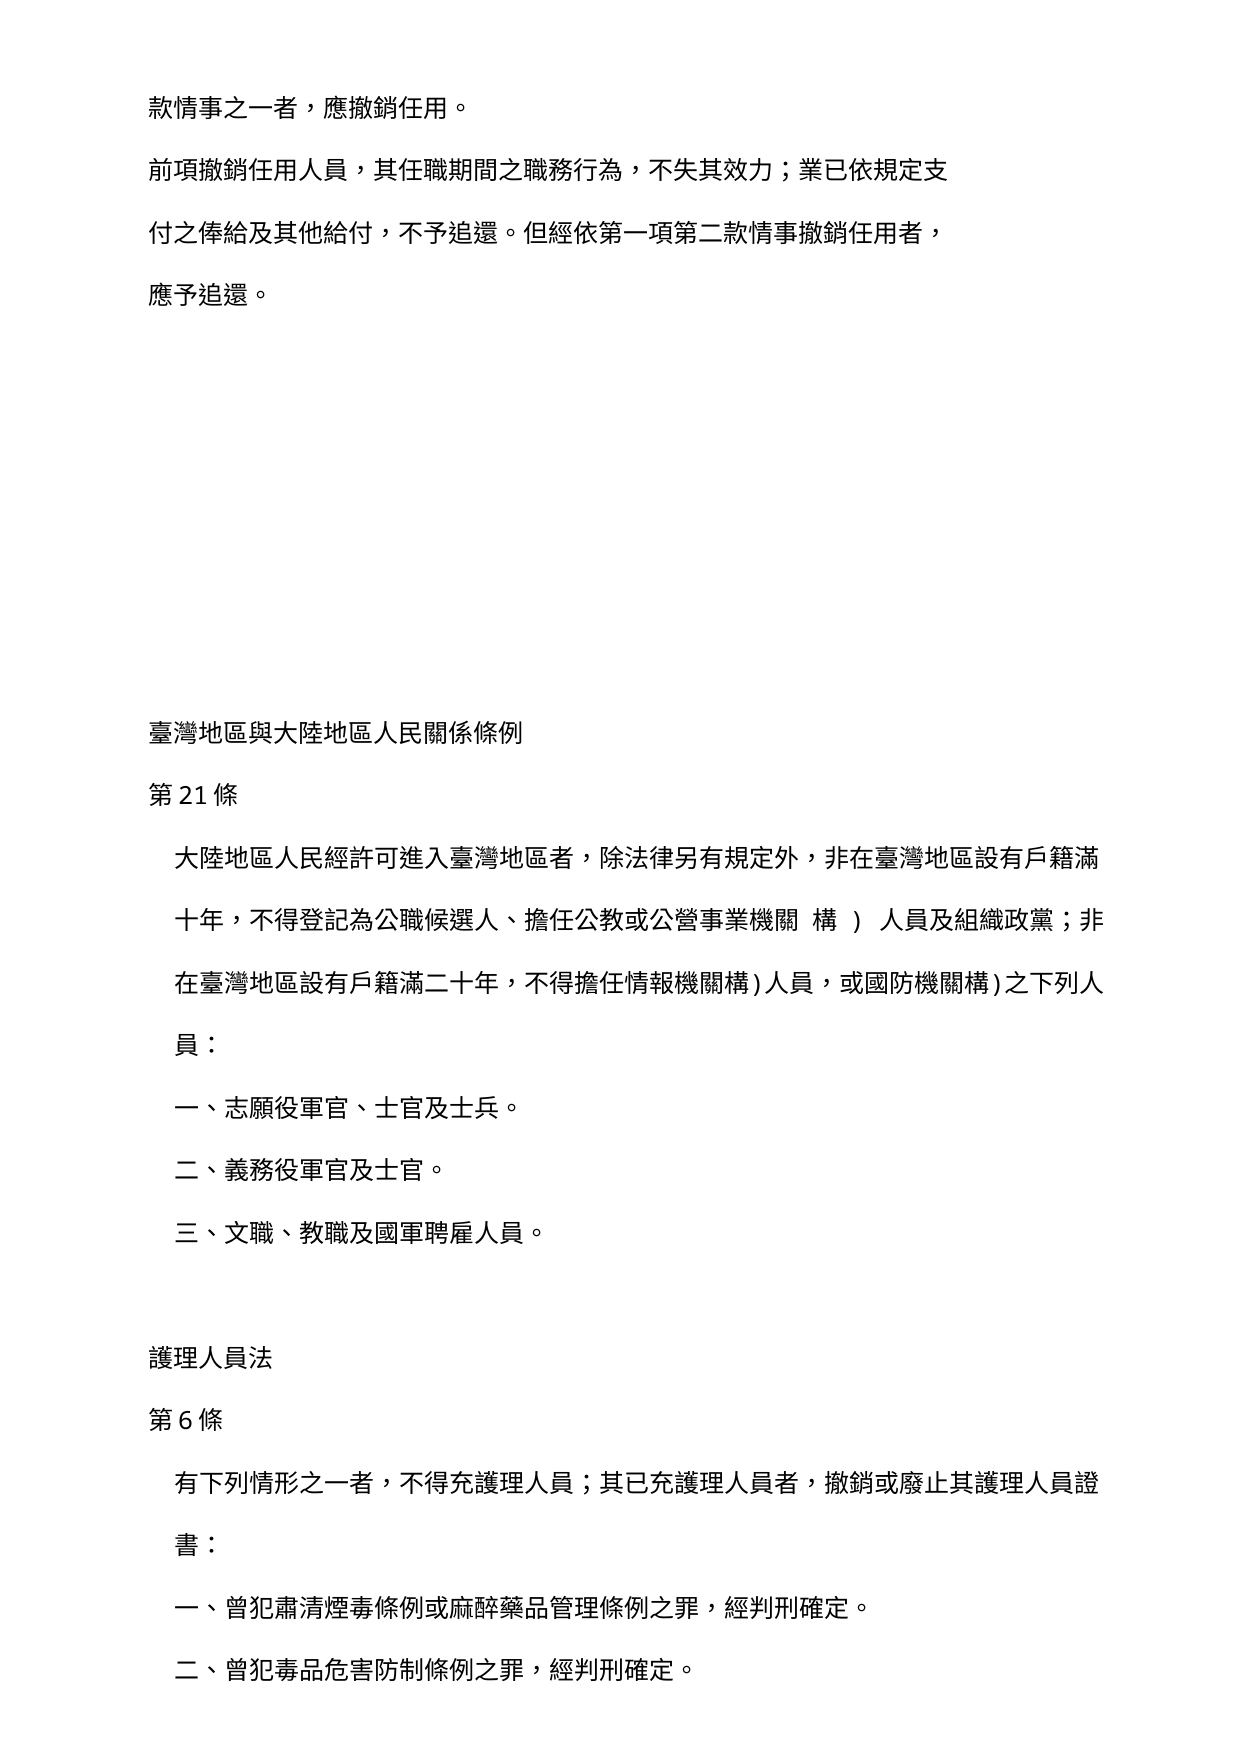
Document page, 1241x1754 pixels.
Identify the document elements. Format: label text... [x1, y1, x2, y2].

text 一、曾犯肅清煙毒條例或麻醉藥品管理條例之罪，經判刑確定。 [174, 1564, 1122, 1627]
text 付之俸給及其他給付，不予追還。但經依第一項第二款情事撤銷任用者， [148, 189, 1122, 252]
text 第21條 [148, 752, 1122, 814]
text 臺灣地區與大陸地區人民關係條例 [148, 689, 1122, 752]
text 第6條 [148, 1377, 1122, 1439]
text 大陸地區人民經許可進入臺灣地區者，除法律另有規定外，非在臺灣地區設有戶籍滿十年，不得登記為公職候選人、擔任公教或公營事業機關 構 ) 人員及組織政黨；非在臺灣地區設有戶籍滿二十年，不得擔任情報機關構)人員，或國防機關構)之下列人員： [174, 814, 1122, 1064]
text 有下列情形之一者，不得充護理人員；其已充護理人員者，撤銷或廢止其護理人員證書： [174, 1439, 1122, 1564]
text 款情事之一者，應撤銷任用。 [148, 64, 1122, 127]
text 前項撤銷任用人員，其任職期間之職務行為，不失其效力；業已依規定支 [148, 127, 1122, 189]
text 應予追還。 [148, 252, 1122, 314]
text 三、文職、教職及國軍聘雇人員。 [174, 1189, 1122, 1252]
text 二、義務役軍官及士官。 [174, 1127, 1122, 1189]
text 二、曾犯毒品危害防制條例之罪，經判刑確定。 [174, 1627, 1122, 1689]
text 護理人員法 [148, 1314, 1122, 1377]
text 一、志願役軍官、士官及士兵。 [174, 1064, 1122, 1127]
